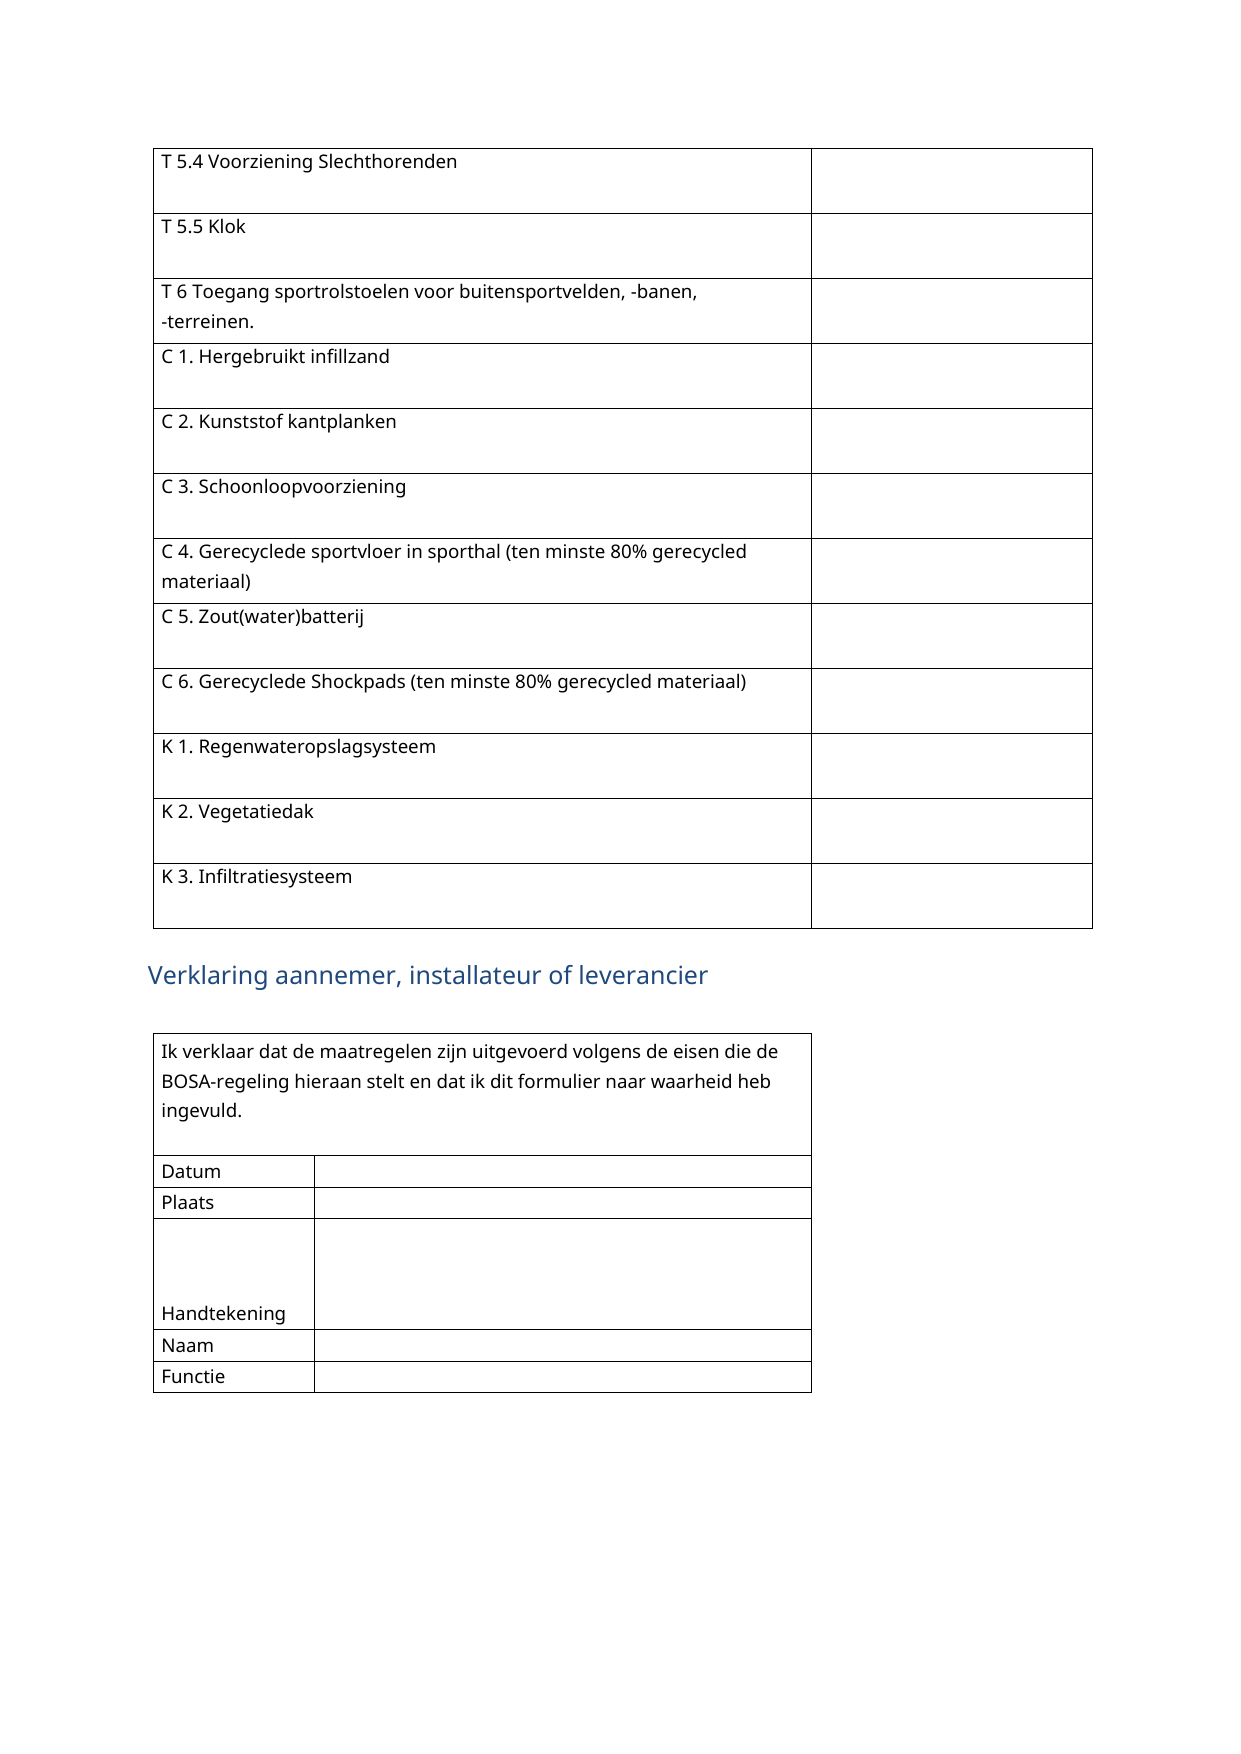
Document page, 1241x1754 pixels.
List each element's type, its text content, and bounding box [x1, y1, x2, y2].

table_cell [812, 149, 1092, 213]
table_cell [315, 1219, 811, 1329]
table_cell Functie [154, 1362, 314, 1392]
table_cell K 3. Infiltratiesysteem [154, 864, 811, 928]
table_cell [315, 1330, 811, 1361]
table_cell C 1. Hergebruikt infillzand [154, 344, 811, 408]
text Verklaring aannemer, installateur of leverancier [148, 958, 1093, 1028]
table_cell [812, 864, 1092, 928]
table_cell C 6. Gerecyclede Shockpads (ten minste 80% gerecycled materiaal) [154, 669, 811, 733]
table_cell T 5.5 Klok [154, 214, 811, 278]
table_cell K 2. Vegetatiedak [154, 799, 811, 863]
table_cell C 4. Gerecyclede sportvloer in sporthal (ten minste 80% gerecycled materiaal) [154, 539, 811, 603]
table_cell [812, 799, 1092, 863]
table_cell Plaats [154, 1188, 314, 1218]
table_cell [812, 539, 1092, 603]
table_cell [812, 604, 1092, 668]
table_cell T 5.4 Voorziening Slechthorenden [154, 149, 811, 213]
table_cell Datum [154, 1156, 314, 1187]
table_cell [315, 1156, 811, 1187]
table_cell [812, 669, 1092, 733]
table_cell C 2. Kunststof kantplanken [154, 409, 811, 473]
table_cell [812, 214, 1092, 278]
table_cell C 5. Zout(water)batterij [154, 604, 811, 668]
table_cell K 1. Regenwateropslagsysteem [154, 734, 811, 798]
table_cell C 3. Schoonloopvoorziening [154, 474, 811, 538]
table_cell [315, 1188, 811, 1218]
table_cell [812, 344, 1092, 408]
table_cell [812, 279, 1092, 343]
table_cell Naam [154, 1330, 314, 1361]
table_cell [812, 474, 1092, 538]
table_cell [315, 1362, 811, 1392]
table_cell Handtekening [154, 1219, 314, 1329]
table_cell T 6 Toegang sportrolstoelen voor buitensportvelden, -banen, -terreinen. [154, 279, 811, 343]
table_cell [812, 409, 1092, 473]
table_header Ik verklaar dat de maatregelen zijn uitgevoerd volgens de eisen die de BOSA-regeling hieraan stelt en dat ik dit formulier naar waarheid heb ingevuld. [154, 1034, 811, 1155]
table_cell [812, 734, 1092, 798]
